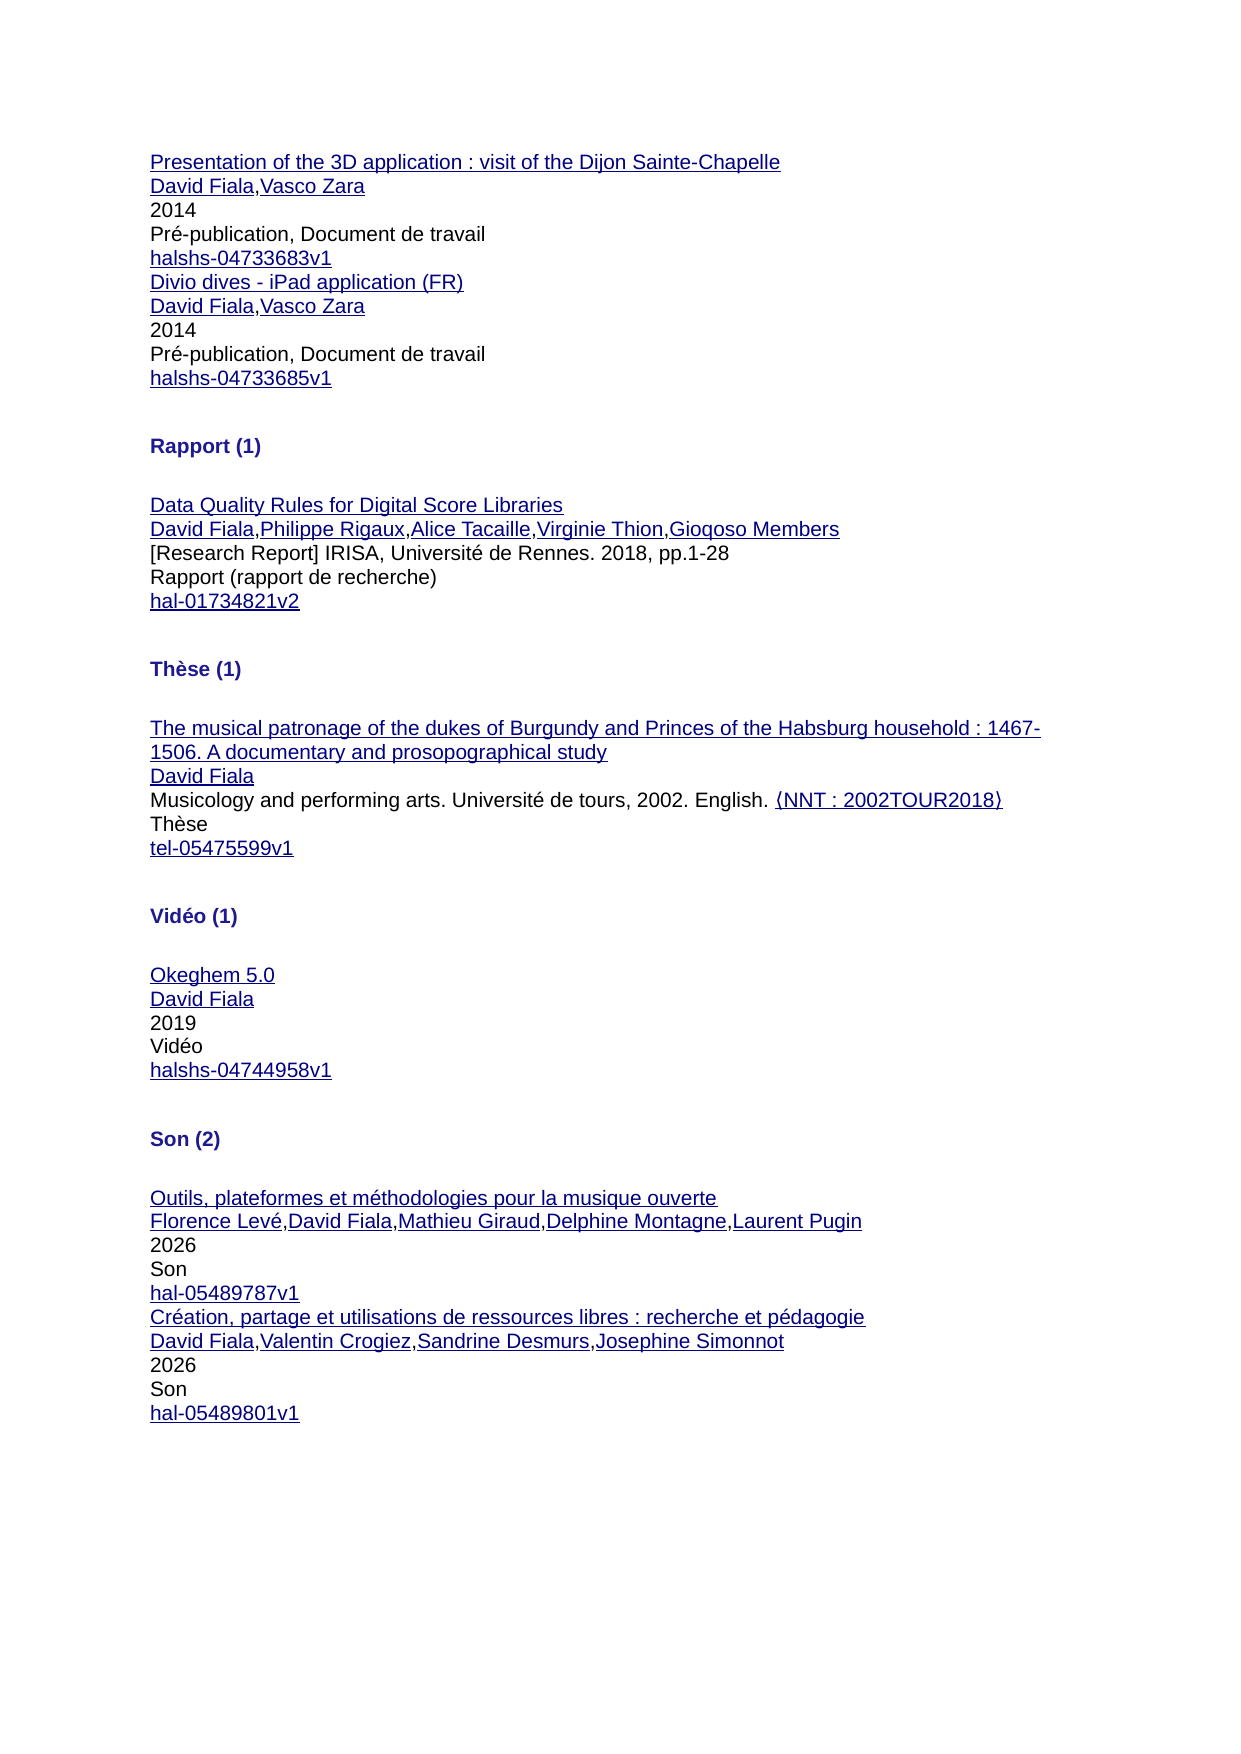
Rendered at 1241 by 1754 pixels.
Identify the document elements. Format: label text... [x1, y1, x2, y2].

subtitle Thèse (1) [150, 657, 1090, 681]
table_header Data Quality Rules for Digital Score Libraries David Fiala,Philippe Rigaux,Alice Tacaille,Virginie Thion,Gioqoso Members [Research Report] IRISA, Université de Rennes. 2018, pp.1-28 Rapport (rapport de recherche) hal-01734821v2 [150, 493, 1090, 612]
table_cell Création, partage et utilisations de ressources libres : recherche et pédagogie David Fiala,Valentin Crogiez,Sandrine Desmurs,Josephine Simonnot 2026 Son hal-05489801v1 [150, 1305, 1090, 1425]
table_header Outils, plateformes et méthodologies pour la musique ouverte Florence Levé,David Fiala,Mathieu Giraud,Delphine Montagne,Laurent Pugin 2026 Son hal-05489787v1 [150, 1185, 1090, 1305]
table_cell Presentation of the 3D application : visit of the Dijon Sainte-Chapelle David Fiala,Vasco Zara 2014 Pré-publication, Document de travail halshs-04733683v1 [150, 150, 1090, 270]
subtitle Son (2) [150, 1127, 1090, 1151]
subtitle Rapport (1) [150, 434, 1090, 458]
table_header The musical patronage of the dukes of Burgundy and Princes of the Habsburg household : 1467-1506. A documentary and prosopographical study David Fiala Musicology and performing arts. Université de tours, 2002. English. ⟨NNT : 2002TOUR2018⟩ Thèse tel-05475599v1 [150, 716, 1090, 859]
table_header Okeghem 5.0 David Fiala 2019 Vidéo halshs-04744958v1 [150, 963, 1090, 1082]
table_cell Divio dives - iPad application (FR) David Fiala,Vasco Zara 2014 Pré-publication, Document de travail halshs-04733685v1 [150, 270, 1090, 389]
subtitle Vidéo (1) [150, 904, 1090, 928]
